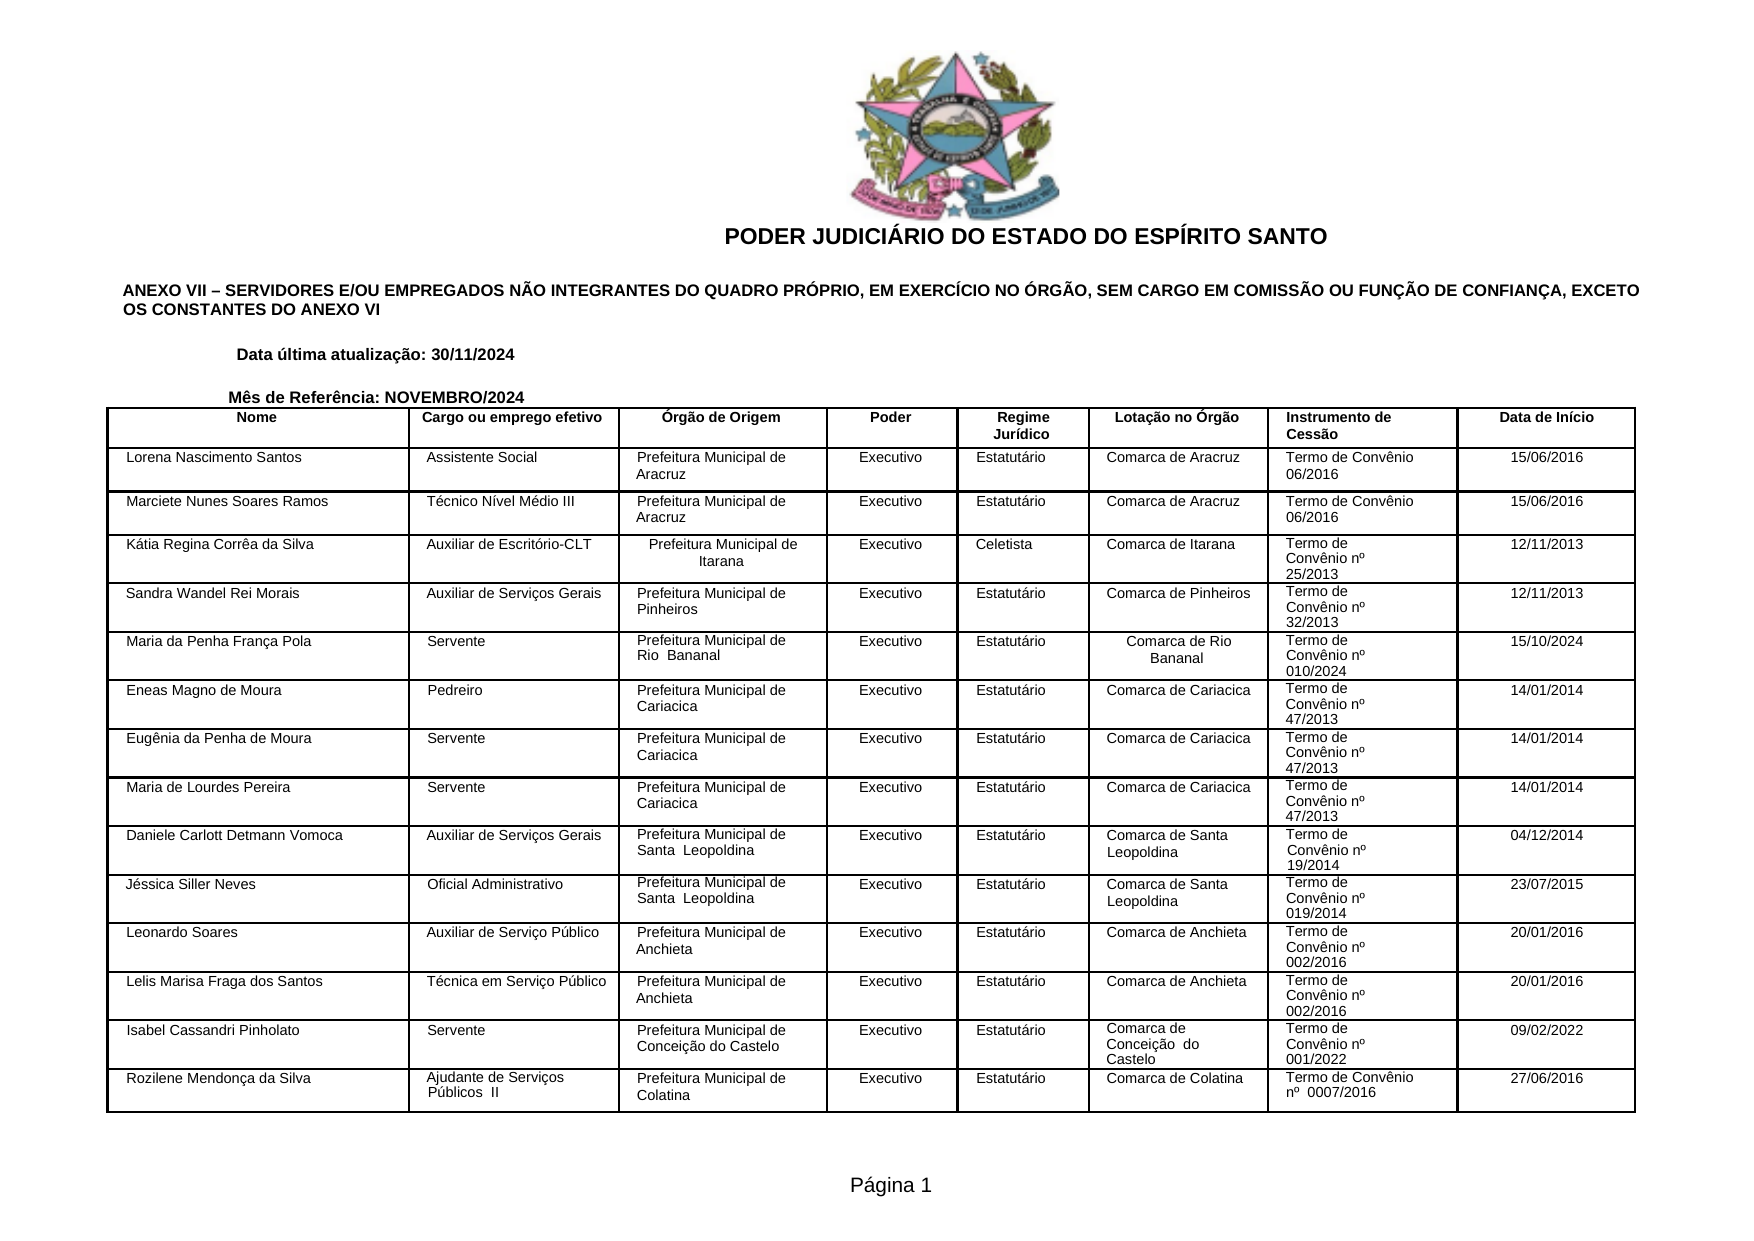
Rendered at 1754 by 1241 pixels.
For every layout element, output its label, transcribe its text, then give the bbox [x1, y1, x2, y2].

table_cell Executivo [828, 584, 956, 631]
table_cell 04/12/2014 [1459, 827, 1634, 873]
table_cell Executivo [828, 924, 956, 971]
table_cell Prefeitura Municipal de Aracruz [620, 449, 826, 490]
table_cell Técnica em Serviço Público [410, 973, 618, 1019]
table_cell Prefeitura Municipal de Santa Leopoldina [620, 876, 826, 922]
table_cell Termo de Convênio 06/2016 [1269, 449, 1456, 490]
text Página 1 [117, 1173, 938, 1197]
table_cell Executivo [828, 1021, 956, 1068]
text Data última atualização: 30/11/2024 [236, 344, 1645, 363]
table_header Nome [109, 409, 408, 447]
table_cell Comarca de Aracruz [1090, 449, 1267, 490]
table_cell Jéssica Siller Neves [109, 876, 408, 922]
table_cell Comarca de Cariacica [1090, 681, 1267, 728]
table_cell Assistente Social [410, 449, 618, 490]
table_cell Estatutário [959, 730, 1088, 776]
table_cell Prefeitura Municipal de Rio Bananal [620, 633, 826, 679]
table_header Instrumento de Cessão [1269, 409, 1456, 447]
table_cell Lorena Nascimento Santos [109, 449, 408, 490]
table_cell Servente [410, 1021, 618, 1068]
table_cell Lelis Marisa Fraga dos Santos [109, 973, 408, 1019]
table_cell Termo de Convênio nº 0007/2016 [1269, 1070, 1456, 1111]
table_cell Técnico Nível Médio III [410, 493, 618, 534]
table_cell Comarca de Colatina [1090, 1070, 1267, 1111]
table_cell Executivo [828, 1070, 956, 1111]
table_header Regime Jurídico [959, 409, 1088, 447]
table_cell Prefeitura Municipal de Pinheiros [620, 584, 826, 631]
table_cell Executivo [828, 876, 956, 922]
table_cell Termo de Convênio nº 47/2013 [1269, 730, 1456, 776]
table_cell Executivo [828, 681, 956, 728]
table_cell Comarca de Santa Leopoldina [1090, 827, 1267, 873]
table_cell Ajudante de Serviços Públicos II [410, 1070, 618, 1111]
table_header Poder [828, 409, 956, 447]
table_cell Executivo [828, 827, 956, 873]
table_cell Maria de Lourdes Pereira [109, 779, 408, 825]
table_header Órgão de Origem [620, 409, 826, 447]
table_cell Kátia Regina Corrêa da Silva [109, 536, 408, 582]
table_cell Prefeitura Municipal de Cariacica [620, 681, 826, 728]
table_cell Prefeitura Municipal de Santa Leopoldina [620, 827, 826, 873]
table_cell Termo de Convênio nº 47/2013 [1269, 681, 1456, 728]
table_cell Auxiliar de Serviços Gerais [410, 584, 618, 631]
table_cell Comarca de Itarana [1090, 536, 1267, 582]
table_cell Comarca de Santa Leopoldina [1090, 876, 1267, 922]
table_cell Termo de Convênio nº 32/2013 [1269, 584, 1456, 631]
table_cell Rozilene Mendonça da Silva [109, 1070, 408, 1111]
table_header Cargo ou emprego efetivo [410, 409, 618, 447]
table_cell Termo de Convênio nº 002/2016 [1269, 973, 1456, 1019]
table_cell Estatutário [959, 827, 1088, 873]
table_cell 20/01/2016 [1459, 973, 1634, 1019]
table_cell Executivo [828, 973, 956, 1019]
table_cell Estatutário [959, 493, 1088, 534]
table_cell Oficial Administrativo [410, 876, 618, 922]
table_cell Prefeitura Municipal de Itarana [620, 536, 826, 582]
table_cell Daniele Carlott Detmann Vomoca [109, 827, 408, 873]
table_cell Servente [410, 633, 618, 679]
table_cell Termo de Convênio nº 010/2024 [1269, 633, 1456, 679]
table_cell Comarca de Aracruz [1090, 493, 1267, 534]
table_cell Comarca de Anchieta [1090, 973, 1267, 1019]
table_cell Estatutário [959, 1070, 1088, 1111]
table_cell Termo de Convênio nº 001/2022 [1269, 1021, 1456, 1068]
text PODER JUDICIÁRIO DO ESTADO DO ESPÍRITO SANTO [117, 223, 1334, 249]
table_cell Executivo [828, 633, 956, 679]
picture [846, 50, 1060, 223]
text Mês de Referência: NOVEMBRO/2024 [228, 387, 1645, 407]
table_cell 14/01/2014 [1459, 730, 1634, 776]
table_cell 09/02/2022 [1459, 1021, 1634, 1068]
table_cell Estatutário [959, 924, 1088, 971]
table_cell Termo de Convênio nº 002/2016 [1269, 924, 1456, 971]
table_cell 15/06/2016 [1459, 493, 1634, 534]
table_cell Eugênia da Penha de Moura [109, 730, 408, 776]
table_cell 27/06/2016 [1459, 1070, 1634, 1111]
table_cell Auxiliar de Serviço Público [410, 924, 618, 971]
table_header Data de Início [1459, 409, 1634, 447]
table_cell Termo de Convênio nº 25/2013 [1269, 536, 1456, 582]
table_cell Prefeitura Municipal de Aracruz [620, 493, 826, 534]
table_cell Leonardo Soares [109, 924, 408, 971]
table_cell 15/10/2024 [1459, 633, 1634, 679]
table_cell Comarca de Conceição do Castelo [1090, 1021, 1267, 1068]
table_cell Executivo [828, 536, 956, 582]
table_cell 12/11/2013 [1459, 584, 1634, 631]
table_cell Eneas Magno de Moura [109, 681, 408, 728]
text ANEXO VII – SERVIDORES E/OU EMPREGADOS NÃO INTEGRANTES DO QUADRO PRÓPRIO, EM EXERCÍCIO NO ÓRGÃO, SEM CARGO EM COMISSÃO OU FUNÇÃO DE CONFIANÇA, EXCETO OS CONSTANTES DO ANEXO VI [122, 282, 1645, 319]
table_cell Estatutário [959, 779, 1088, 825]
table_cell Celetista [959, 536, 1088, 582]
table_cell Termo de Convênio 06/2016 [1269, 493, 1456, 534]
table_cell Servente [410, 779, 618, 825]
table_cell Executivo [828, 730, 956, 776]
table_cell Estatutário [959, 973, 1088, 1019]
table_cell Prefeitura Municipal de Cariacica [620, 779, 826, 825]
table_cell 23/07/2015 [1459, 876, 1634, 922]
table_cell Estatutário [959, 681, 1088, 728]
table_cell Estatutário [959, 876, 1088, 922]
table_cell Prefeitura Municipal de Anchieta [620, 973, 826, 1019]
table_cell Estatutário [959, 633, 1088, 679]
table_cell Auxiliar de Serviços Gerais [410, 827, 618, 873]
table_cell 15/06/2016 [1459, 449, 1634, 490]
table_cell Comarca de Cariacica [1090, 779, 1267, 825]
table_cell Estatutário [959, 449, 1088, 490]
table_cell Prefeitura Municipal de Anchieta [620, 924, 826, 971]
table_cell Comarca de Pinheiros [1090, 584, 1267, 631]
table_cell Comarca de Rio Bananal [1090, 633, 1267, 679]
table_cell Comarca de Anchieta [1090, 924, 1267, 971]
table_cell Pedreiro [410, 681, 618, 728]
table_cell Maria da Penha França Pola [109, 633, 408, 679]
table_cell Isabel Cassandri Pinholato [109, 1021, 408, 1068]
table_cell Termo de Convênio nº 47/2013 [1269, 779, 1456, 825]
table_cell Marciete Nunes Soares Ramos [109, 493, 408, 534]
table_cell Prefeitura Municipal de Conceição do Castelo [620, 1021, 826, 1068]
table_cell 12/11/2013 [1459, 536, 1634, 582]
table_cell Prefeitura Municipal de Cariacica [620, 730, 826, 776]
table_cell Executivo [828, 493, 956, 534]
table_cell 14/01/2014 [1459, 779, 1634, 825]
table_cell Termo de Convênio nº 019/2014 [1269, 876, 1456, 922]
table_cell Comarca de Cariacica [1090, 730, 1267, 776]
table_cell Estatutário [959, 1021, 1088, 1068]
table_cell Estatutário [959, 584, 1088, 631]
table_cell Executivo [828, 779, 956, 825]
table_cell Auxiliar de Escritório-CLT [410, 536, 618, 582]
table_header Lotação no Órgão [1090, 409, 1267, 447]
table_cell Sandra Wandel Rei Morais [109, 584, 408, 631]
table_cell 14/01/2014 [1459, 681, 1634, 728]
table_cell Prefeitura Municipal de Colatina [620, 1070, 826, 1111]
table_cell 20/01/2016 [1459, 924, 1634, 971]
table_cell Executivo [828, 449, 956, 490]
table_cell Termo de Convênio nº 19/2014 [1269, 827, 1456, 873]
table_cell Servente [410, 730, 618, 776]
